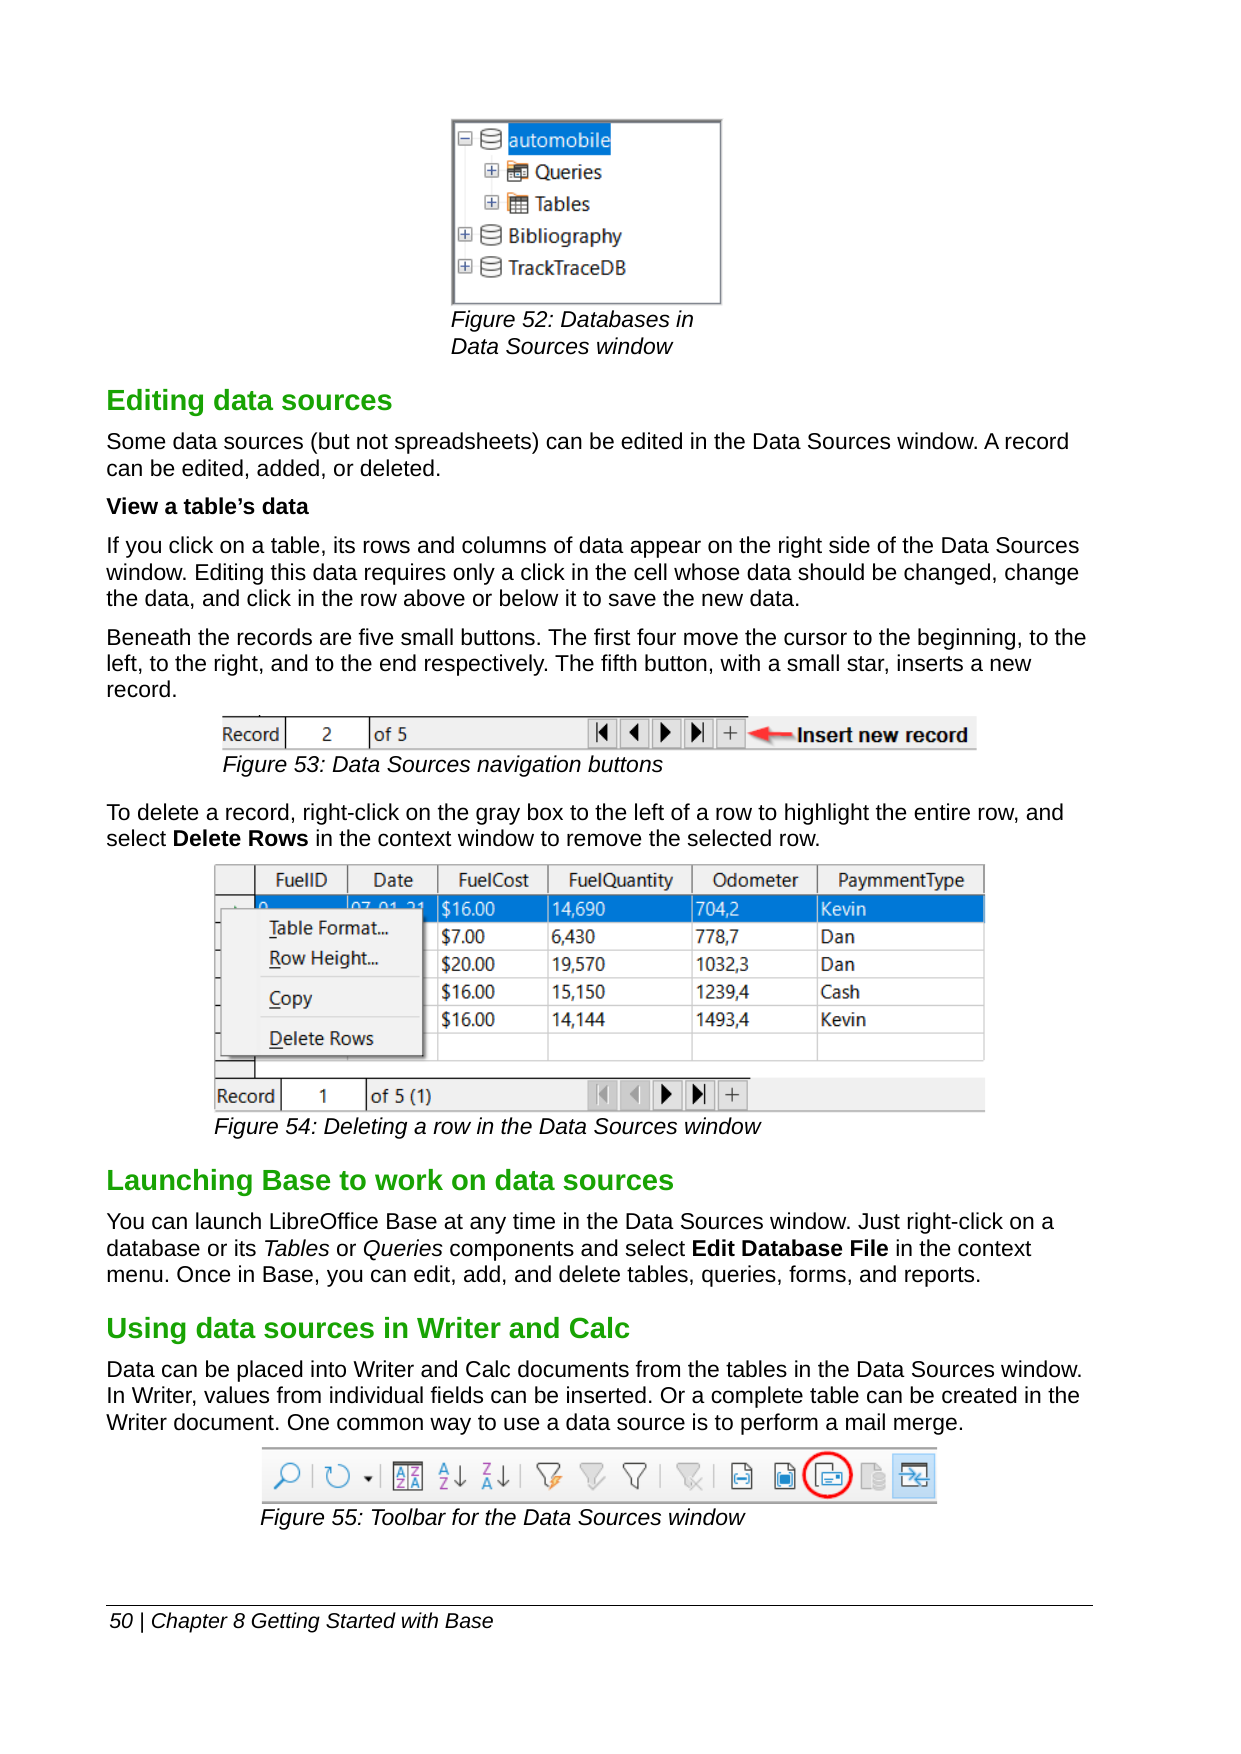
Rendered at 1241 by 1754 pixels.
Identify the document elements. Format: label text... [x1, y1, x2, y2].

subtitle Editing data sources [106, 383, 1093, 416]
text Figure 53: Data Sources navigation buttons [222, 751, 977, 777]
picture [450, 118, 724, 307]
text To delete a record, right-click on the gray box to the left of a row to highlight the entire row, and select Delete Rows in the context window to remove the selected row. [106, 799, 1093, 852]
text Figure 52: Databases in Data Sources window [451, 118, 748, 359]
picture [222, 715, 977, 751]
picture [261, 1447, 938, 1504]
text Beneath the records are five small buttons. The first four move the cursor to the beginning, to the left, to the right, and to the end respectively. The fifth button, with a small star, inserts a new record. [106, 624, 1093, 703]
text You can launch LibreOffice Base at any time in the Data Sources window. Just right-click on a database or its Tables or Queries components and select Edit Database File in the context menu. Once in Base, you can edit, add, and delete tables, queries, forms, and reports. [106, 1208, 1093, 1287]
text Some data sources (but not spreadsheets) can be edited in the Data Sources window. A record can be edited, added, or deleted. [106, 428, 1093, 481]
picture [213, 864, 986, 1113]
text Figure 55: Toolbar for the Data Sources window [260, 1448, 939, 1530]
subtitle Launching Base to work on data sources [106, 1163, 1093, 1196]
text View a table’s data [106, 493, 1093, 520]
text Figure 54: Deleting a row in the Data Sources window [214, 1113, 985, 1139]
subtitle Using data sources in Writer and Calc [106, 1311, 1093, 1344]
text Data can be placed into Writer and Calc documents from the tables in the Data Sources window. In Writer, values from individual fields can be inserted. Or a complete table can be created in the Writer document. One common way to use a data source is to perform a mail merge. [106, 1356, 1093, 1435]
text If you click on a table, its rows and columns of data appear on the right side of the Data Sources window. Editing this data requires only a click in the cell whose data should be changed, change the data, and click in the row above or below it to save the new data. [106, 532, 1093, 611]
